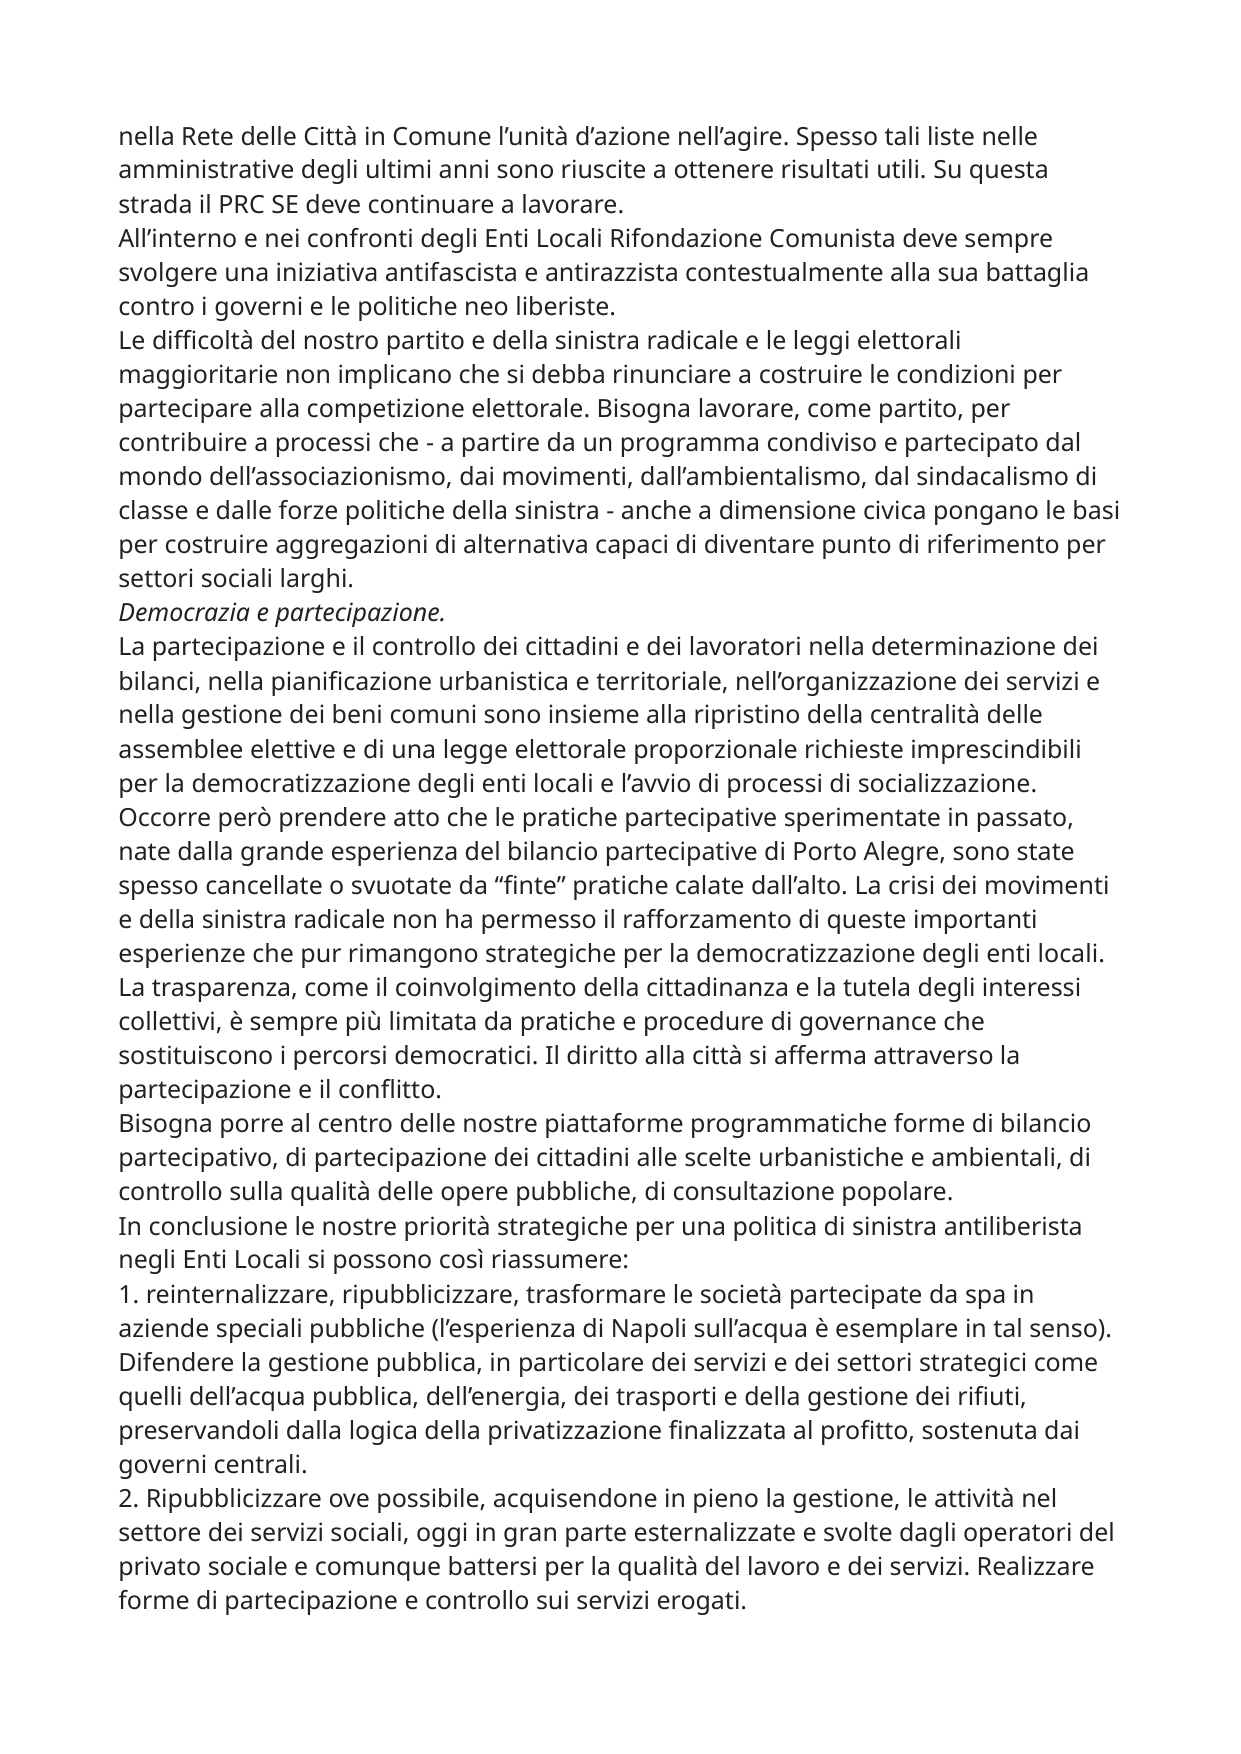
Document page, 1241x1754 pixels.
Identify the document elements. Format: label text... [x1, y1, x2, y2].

text La partecipazione e il controllo dei cittadini e dei lavoratori nella determinazione dei bilanci, nella pianificazione urbanistica e territoriale, nell’organizzazione dei servizi e nella gestione dei beni comuni sono insieme alla ripristino della centralità delle assemblee elettive e di una legge elettorale proporzionale richieste imprescindibili per la democratizzazione degli enti locali e l’avvio di processi di socializzazione. [118, 629, 1122, 799]
text 2. Ripubblicizzare ove possibile, acquisendone in pieno la gestione, le attività nel settore dei servizi sociali, oggi in gran parte esternalizzate e svolte dagli operatori del privato sociale e comunque battersi per la qualità del lavoro e dei servizi. Realizzare forme di partecipazione e controllo sui servizi erogati. [118, 1481, 1122, 1617]
text Le difficoltà del nostro partito e della sinistra radicale e le leggi elettorali maggioritarie non implicano che si debba rinunciare a costruire le condizioni per partecipare alla competizione elettorale. Bisogna lavorare, come partito, per contribuire a processi che - a partire da un programma condiviso e partecipato dal mondo dell’associazionismo, dai movimenti, dall’ambientalismo, dal sindacalismo di classe e dalle forze politiche della sinistra - anche a dimensione civica pongano le basi per costruire aggregazioni di alternativa capaci di diventare punto di riferimento per settori sociali larghi. [118, 322, 1122, 595]
text In conclusione le nostre priorità strategiche per una politica di sinistra antiliberista negli Enti Locali si possono così riassumere: [118, 1208, 1122, 1276]
text Democrazia e partecipazione. [118, 595, 1122, 629]
text Occorre però prendere atto che le pratiche partecipative sperimentate in passato, nate dalla grande esperienza del bilancio partecipative di Porto Alegre, sono state spesso cancellate o svuotate da “finte” pratiche calate dall’alto. La crisi dei movimenti e della sinistra radicale non ha permesso il rafforzamento di queste importanti esperienze che pur rimangono strategiche per la democratizzazione degli enti locali. [118, 799, 1122, 970]
text All’interno e nei confronti degli Enti Locali Rifondazione Comunista deve sempre svolgere una iniziativa antifascista e antirazzista contestualmente alla sua battaglia contro i governi e le politiche neo liberiste. [118, 220, 1122, 322]
text 1. reinternalizzare, ripubblicizzare, trasformare le società partecipate da spa in aziende speciali pubbliche (l’esperienza di Napoli sull’acqua è esemplare in tal senso). Difendere la gestione pubblica, in particolare dei servizi e dei settori strategici come quelli dell’acqua pubblica, dell’energia, dei trasporti e della gestione dei rifiuti, preservandoli dalla logica della privatizzazione finalizzata al profitto, sostenuta dai governi centrali. [118, 1276, 1122, 1481]
text La trasparenza, come il coinvolgimento della cittadinanza e la tutela degli interessi collettivi, è sempre più limitata da pratiche e procedure di governance che sostituiscono i percorsi democratici. Il diritto alla città si afferma attraverso la partecipazione e il conflitto. [118, 970, 1122, 1106]
text nella Rete delle Città in Comune l’unità d’azione nell’agire. Spesso tali liste nelle amministrative degli ultimi anni sono riuscite a ottenere risultati utili. Su questa strada il PRC SE deve continuare a lavorare. [118, 118, 1122, 220]
text Bisogna porre al centro delle nostre piattaforme programmatiche forme di bilancio partecipativo, di partecipazione dei cittadini alle scelte urbanistiche e ambientali, di controllo sulla qualità delle opere pubbliche, di consultazione popolare. [118, 1106, 1122, 1208]
